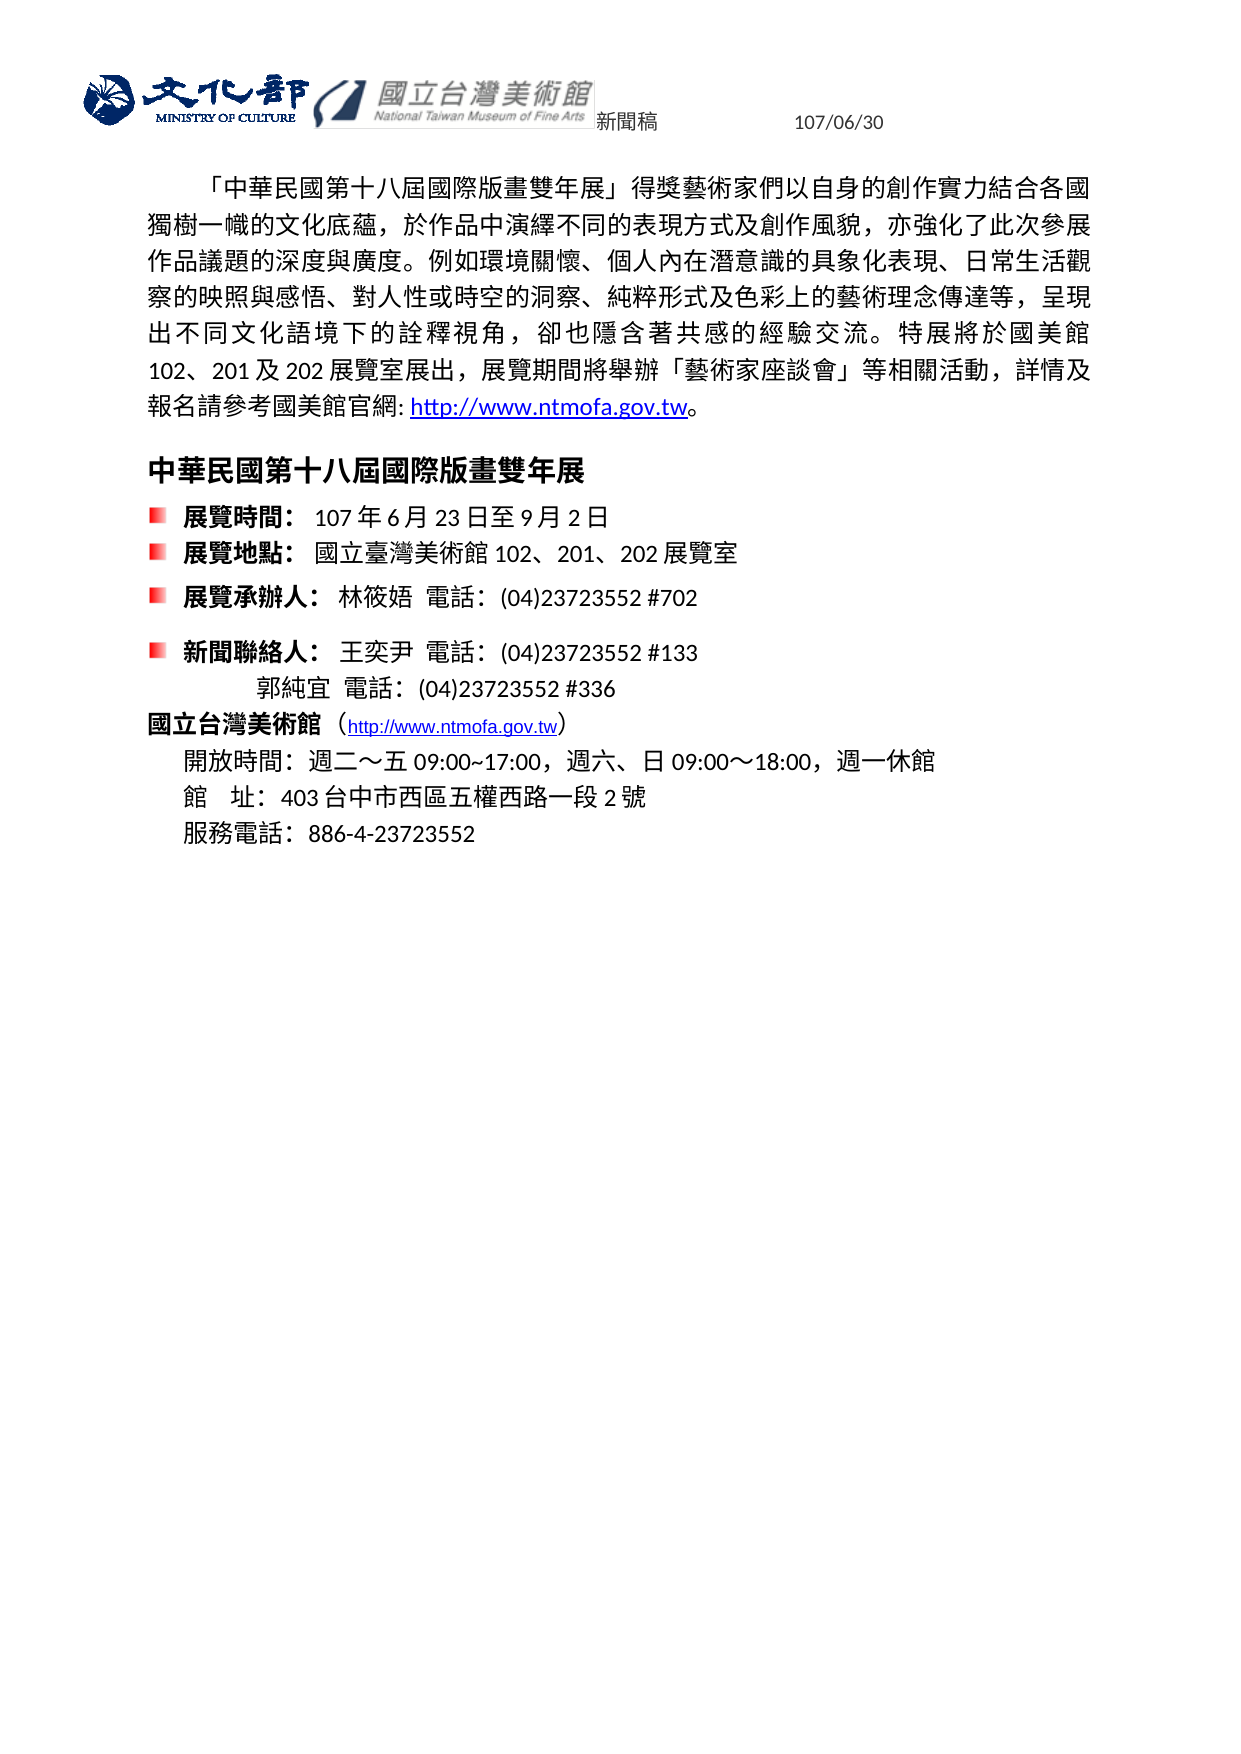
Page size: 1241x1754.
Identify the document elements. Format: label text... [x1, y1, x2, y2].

text 「中華民國第十八屆國際版畫雙年展」得獎藝術家們以自身的創作實力結合各國獨樹一幟的文化底蘊，於作品中演繹不同的表現方式及創作風貌，亦強化了此次參展作品議題的深度與廣度。例如環境關懷、個人內在潛意識的具象化表現、日常生活觀察的映照與感悟、對人性或時空的洞察、純粹形式及色彩上的藝術理念傳達等，呈現出不同文化語境下的詮釋視角，卻也隱含著共感的經驗交流。特展將於國美館102、201及202展覽室展出，展覽期間將舉辦「藝術家座談會」等相關活動，詳情及報名請參考國美館官網: http://www.ntmofa.gov.tw。 [148, 169, 1092, 423]
text 開放時間：週二～五 09:00~17:00，週六、日 09:00～18:00，週一休館 [183, 741, 1092, 777]
picture [313, 80, 596, 130]
picture [148, 506, 168, 525]
list 展覽時間： 107年6月23日至9月2日 [148, 497, 1092, 534]
list 展覽地點： 國立臺灣美術館102、201、202展覽室 [148, 534, 1092, 570]
list 新聞聯絡人： 王奕尹 電話：(04)23723552 #133 [148, 632, 1092, 669]
picture [148, 586, 168, 605]
text 中華民國第十八屆國際版畫雙年展 [148, 448, 1092, 490]
picture [148, 641, 168, 660]
list 展覽承辦人： 林筱娪 電話：(04)23723552 #702 [148, 577, 1092, 614]
text 館 址：403台中市西區五權西路一段2號 [183, 777, 1092, 814]
picture [148, 542, 168, 562]
text 郭純宜 電話：(04)23723552 #336 [183, 669, 1092, 705]
text 國立台灣美術館（http://www.ntmofa.gov.tw） [148, 705, 1092, 741]
text 服務電話：886-4-23723552 [183, 814, 1092, 850]
